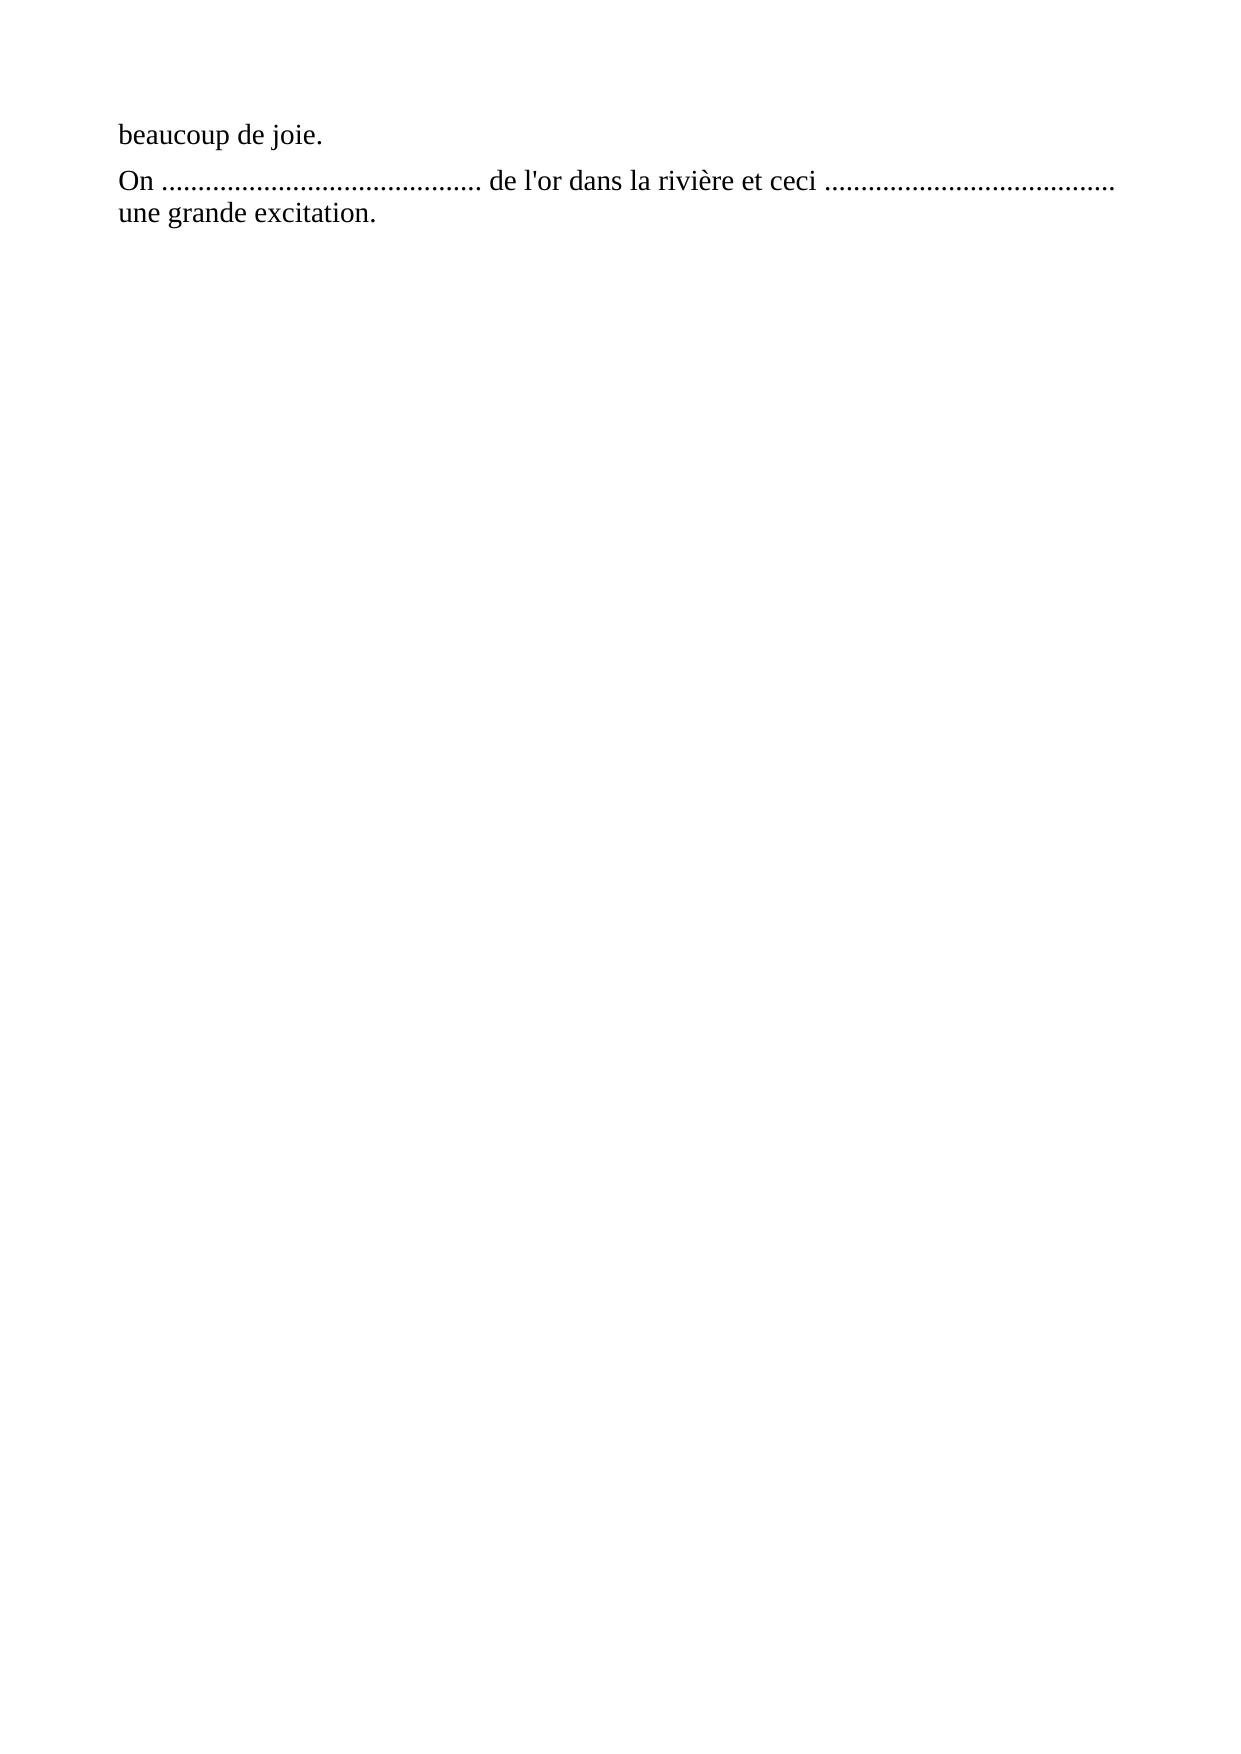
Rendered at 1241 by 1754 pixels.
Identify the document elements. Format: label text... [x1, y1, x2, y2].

text On ............................................ de l'or dans la rivière et ceci ........................................ [118, 164, 1122, 197]
text une grande excitation. [118, 197, 1122, 229]
text beaucoup de joie. [118, 118, 1122, 150]
